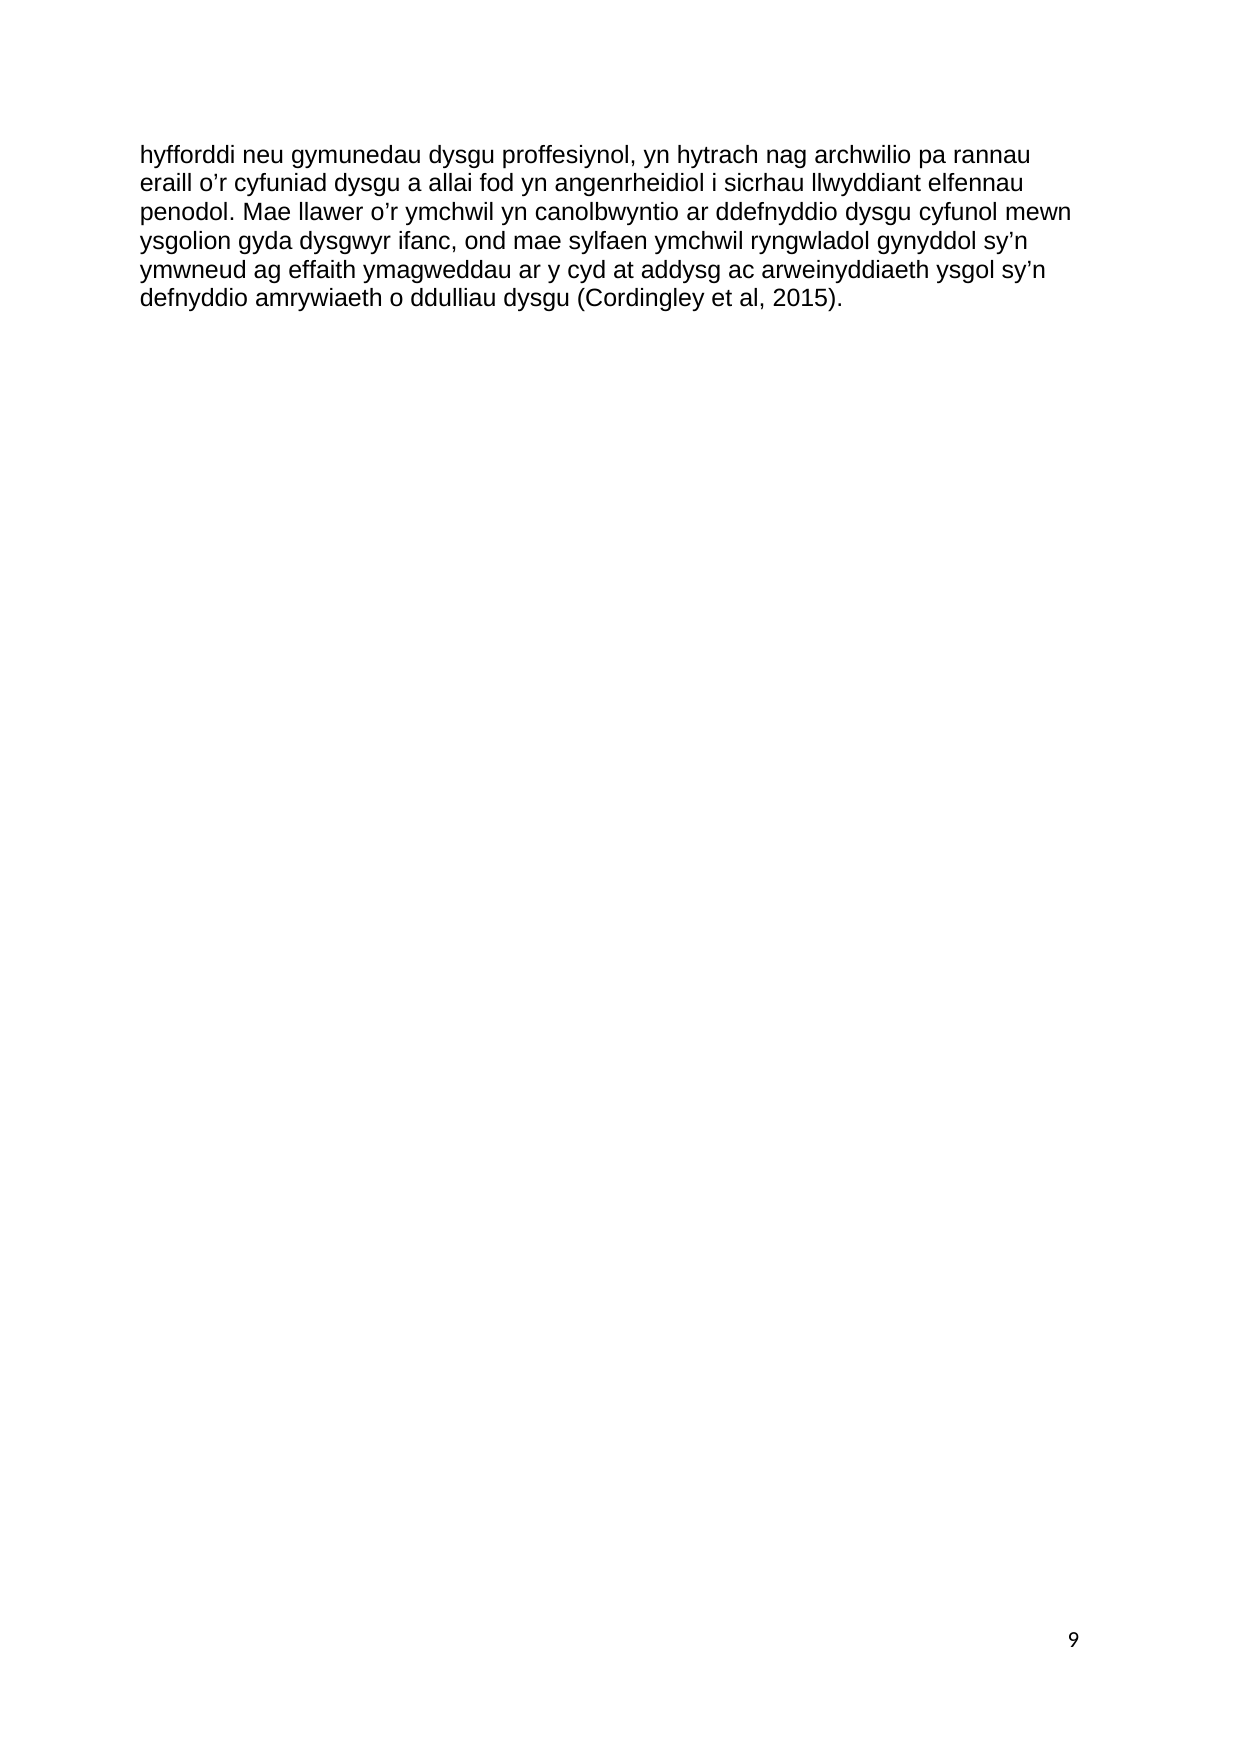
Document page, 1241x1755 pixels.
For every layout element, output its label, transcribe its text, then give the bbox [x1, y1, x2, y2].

text hyfforddi neu gymunedau dysgu proffesiynol, yn hytrach nag archwilio pa rannau eraill o’r cyfuniad dysgu a allai fod yn angenrheidiol i sicrhau llwyddiant elfennau penodol. Mae llawer o’r ymchwil yn canolbwyntio ar ddefnyddio dysgu cyfunol mewn ysgolion gyda dysgwyr ifanc, ond mae sylfaen ymchwil ryngwladol gynyddol sy’n ymwneud ag effaith ymagweddau ar y cyd at addysg ac arweinyddiaeth ysgol sy’n defnyddio amrywiaeth o ddulliau dysgu (Cordingley et al, 2015). [139, 139, 1086, 312]
